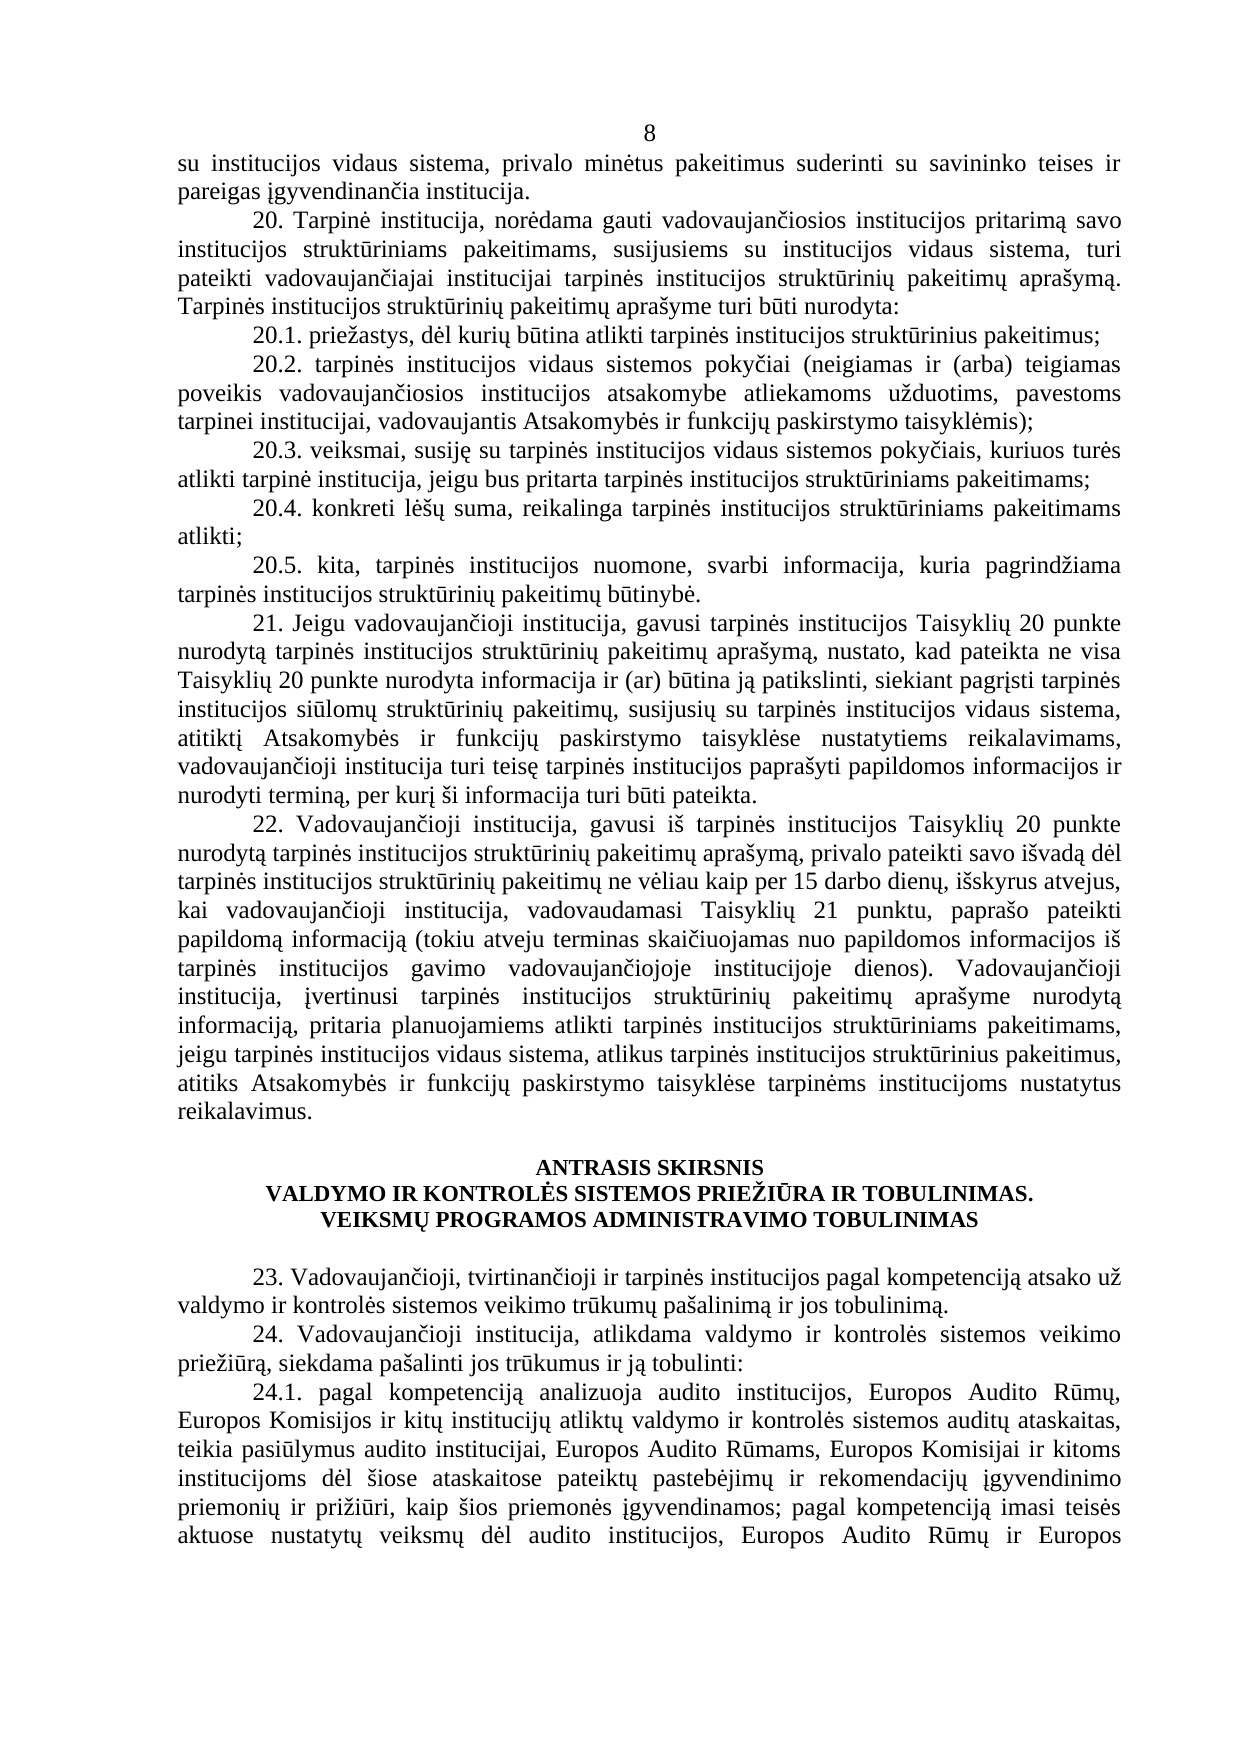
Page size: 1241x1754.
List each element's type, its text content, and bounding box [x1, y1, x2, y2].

subtitle ANTRASIS SKIRSNIS [177, 1154, 1122, 1180]
text VEIKSMŲ PROGRAMOS ADMINISTRAVIMO TOBULINIMAS [177, 1207, 1122, 1233]
text 20.4. konkreti lėšų suma, reikalinga tarpinės institucijos struktūriniams pakeitimams atlikti; [177, 493, 1122, 550]
text 20.1. priežastys, dėl kurių būtina atlikti tarpinės institucijos struktūrinius pakeitimus; [177, 320, 1122, 349]
text 22. Vadovaujančioji institucija, gavusi iš tarpinės institucijos Taisyklių 20 punkte nurodytą tarpinės institucijos struktūrinių pakeitimų aprašymą, privalo pateikti savo išvadą dėl tarpinės institucijos struktūrinių pakeitimų ne vėliau kaip per 15 darbo dienų, išskyrus atvejus, kai vadovaujančioji institucija, vadovaudamasi Taisyklių 21 punktu, paprašo pateikti papildomą informaciją (tokiu atveju terminas skaičiuojamas nuo papildomos informacijos iš tarpinės institucijos gavimo vadovaujančiojoje institucijoje dienos). Vadovaujančioji institucija, įvertinusi tarpinės institucijos struktūrinių pakeitimų aprašyme nurodytą informaciją, pritaria planuojamiems atlikti tarpinės institucijos struktūriniams pakeitimams, jeigu tarpinės institucijos vidaus sistema, atlikus tarpinės institucijos struktūrinius pakeitimus, atitiks Atsakomybės ir funkcijų paskirstymo taisyklėse tarpinėms institucijoms nustatytus reikalavimus. [177, 809, 1122, 1125]
text 24. Vadovaujančioji institucija, atlikdama valdymo ir kontrolės sistemos veikimo priežiūrą, siekdama pašalinti jos trūkumus ir ją tobulinti: [177, 1319, 1122, 1377]
text 24.1. pagal kompetenciją analizuoja audito institucijos, Europos Audito Rūmų, Europos Komisijos ir kitų institucijų atliktų valdymo ir kontrolės sistemos auditų ataskaitas, teikia pasiūlymus audito institucijai, Europos Audito Rūmams, Europos Komisijai ir kitoms institucijoms dėl šiose ataskaitose pateiktų pastebėjimų ir rekomendacijų įgyvendinimo priemonių ir prižiūri, kaip šios priemonės įgyvendinamos; pagal kompetenciją imasi teisės aktuose nustatytų veiksmų dėl audito institucijos, Europos Audito Rūmų ir Europos [177, 1377, 1122, 1549]
text 23. Vadovaujančioji, tvirtinančioji ir tarpinės institucijos pagal kompetenciją atsako už valdymo ir kontrolės sistemos veikimo trūkumų pašalinimą ir jos tobulinimą. [177, 1262, 1122, 1319]
text 20.5. kita, tarpinės institucijos nuomone, svarbi informacija, kuria pagrindžiama tarpinės institucijos struktūrinių pakeitimų būtinybė. [177, 550, 1122, 608]
text su institucijos vidaus sistema, privalo minėtus pakeitimus suderinti su savininko teises ir pareigas įgyvendinančia institucija. [177, 148, 1122, 205]
text 20.3. veiksmai, susiję su tarpinės institucijos vidaus sistemos pokyčiais, kuriuos turės atlikti tarpinė institucija, jeigu bus pritarta tarpinės institucijos struktūriniams pakeitimams; [177, 435, 1122, 493]
text 20.2. tarpinės institucijos vidaus sistemos pokyčiai (neigiamas ir (arba) teigiamas poveikis vadovaujančiosios institucijos atsakomybe atliekamoms užduotims, pavestoms tarpinei institucijai, vadovaujantis Atsakomybės ir funkcijų paskirstymo taisyklėmis); [177, 349, 1122, 435]
text 21. Jeigu vadovaujančioji institucija, gavusi tarpinės institucijos Taisyklių 20 punkte nurodytą tarpinės institucijos struktūrinių pakeitimų aprašymą, nustato, kad pateikta ne visa Taisyklių 20 punkte nurodyta informacija ir (ar) būtina ją patikslinti, siekiant pagrįsti tarpinės institucijos siūlomų struktūrinių pakeitimų, susijusių su tarpinės institucijos vidaus sistema, atitiktį Atsakomybės ir funkcijų paskirstymo taisyklėse nustatytiems reikalavimams, vadovaujančioji institucija turi teisę tarpinės institucijos paprašyti papildomos informacijos ir nurodyti terminą, per kurį ši informacija turi būti pateikta. [177, 608, 1122, 809]
text 20. Tarpinė institucija, norėdama gauti vadovaujančiosios institucijos pritarimą savo institucijos struktūriniams pakeitimams, susijusiems su institucijos vidaus sistema, turi pateikti vadovaujančiajai institucijai tarpinės institucijos struktūrinių pakeitimų aprašymą. Tarpinės institucijos struktūrinių pakeitimų aprašyme turi būti nurodyta: [177, 205, 1122, 320]
text VALDYMO IR KONTROLĖS SISTEMOS PRIEŽIŪRA IR TOBULINIMAS. [177, 1180, 1122, 1207]
